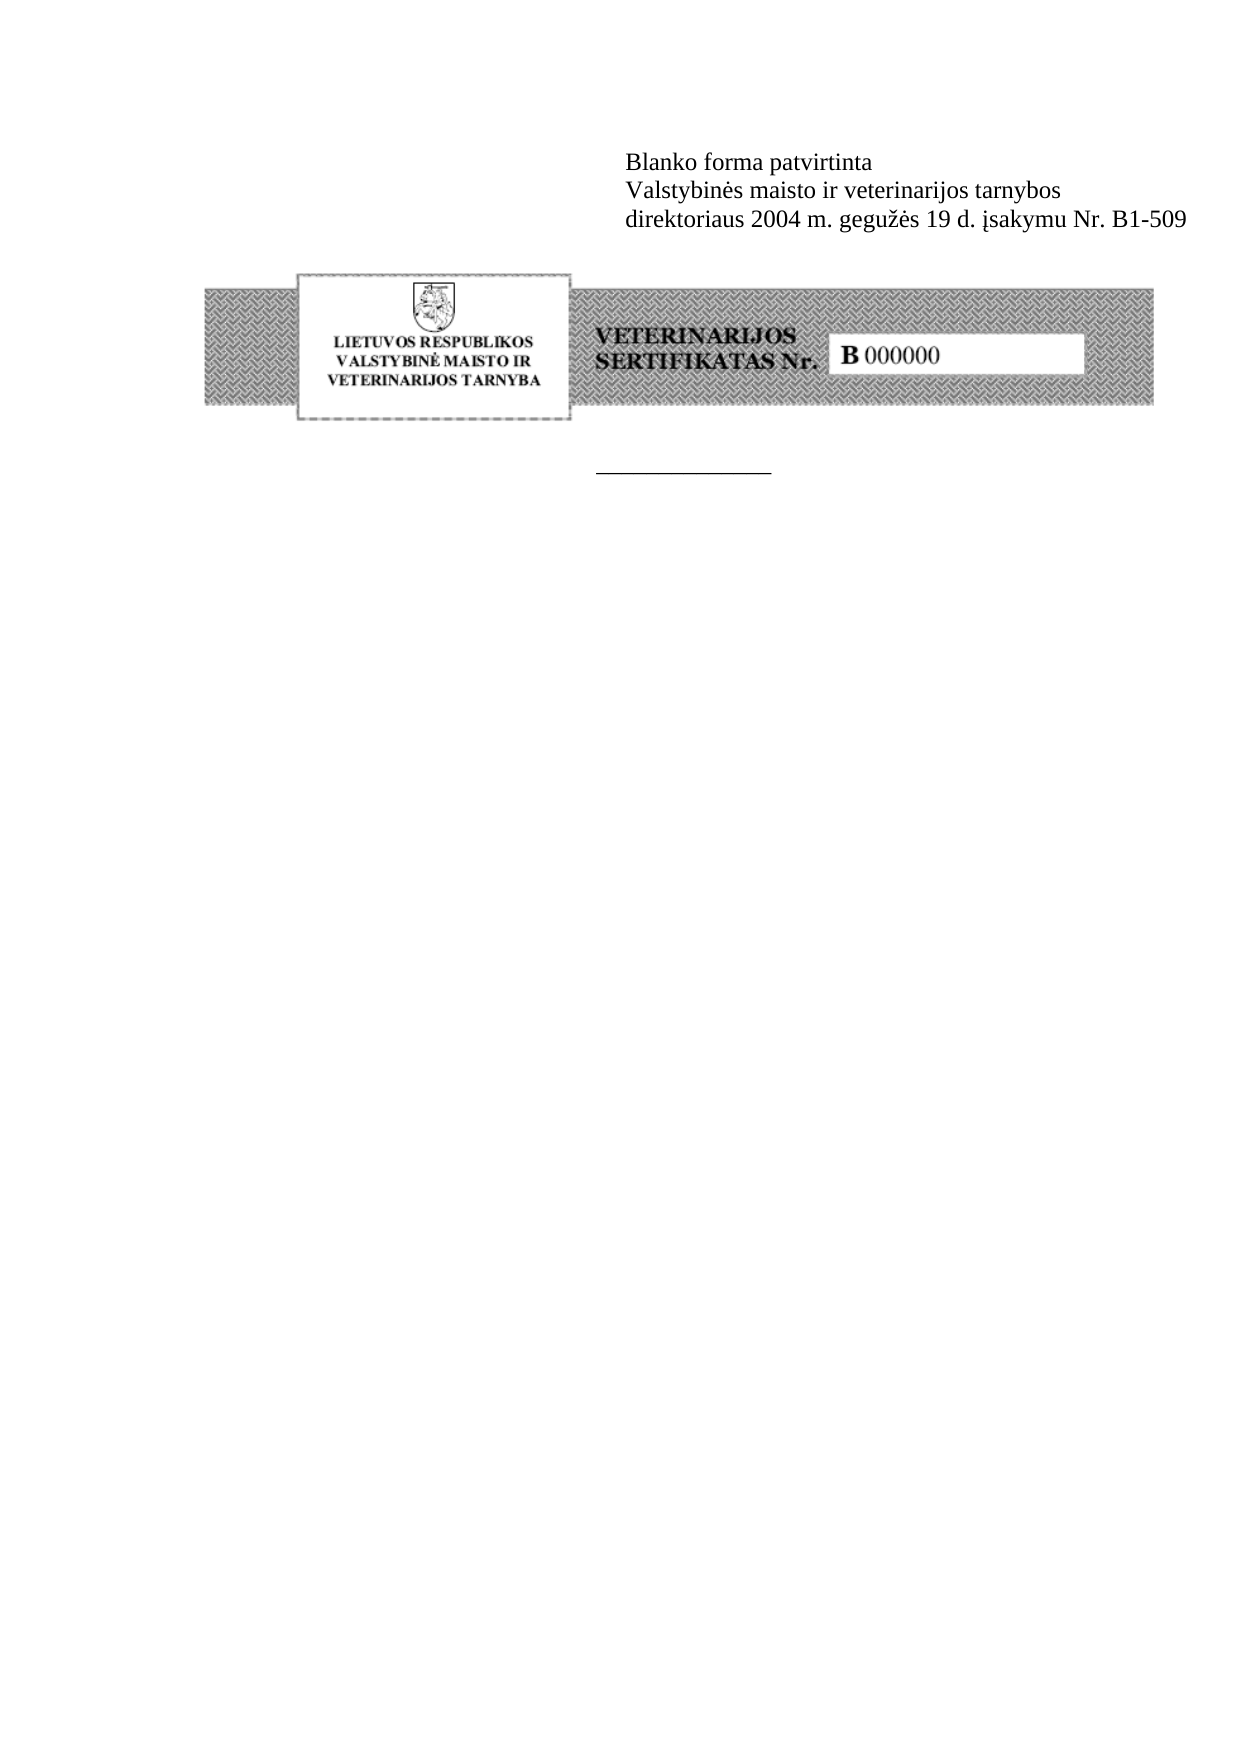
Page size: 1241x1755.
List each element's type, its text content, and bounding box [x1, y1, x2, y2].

text direktoriaus 2004 m. gegužės 19 d. įsakymu Nr. B1-509 [177, 204, 1190, 233]
text Valstybinės maisto ir veterinarijos tarnybos [177, 176, 1190, 204]
text Blanko forma patvirtinta [177, 147, 1190, 176]
text ______________ [177, 448, 1190, 477]
